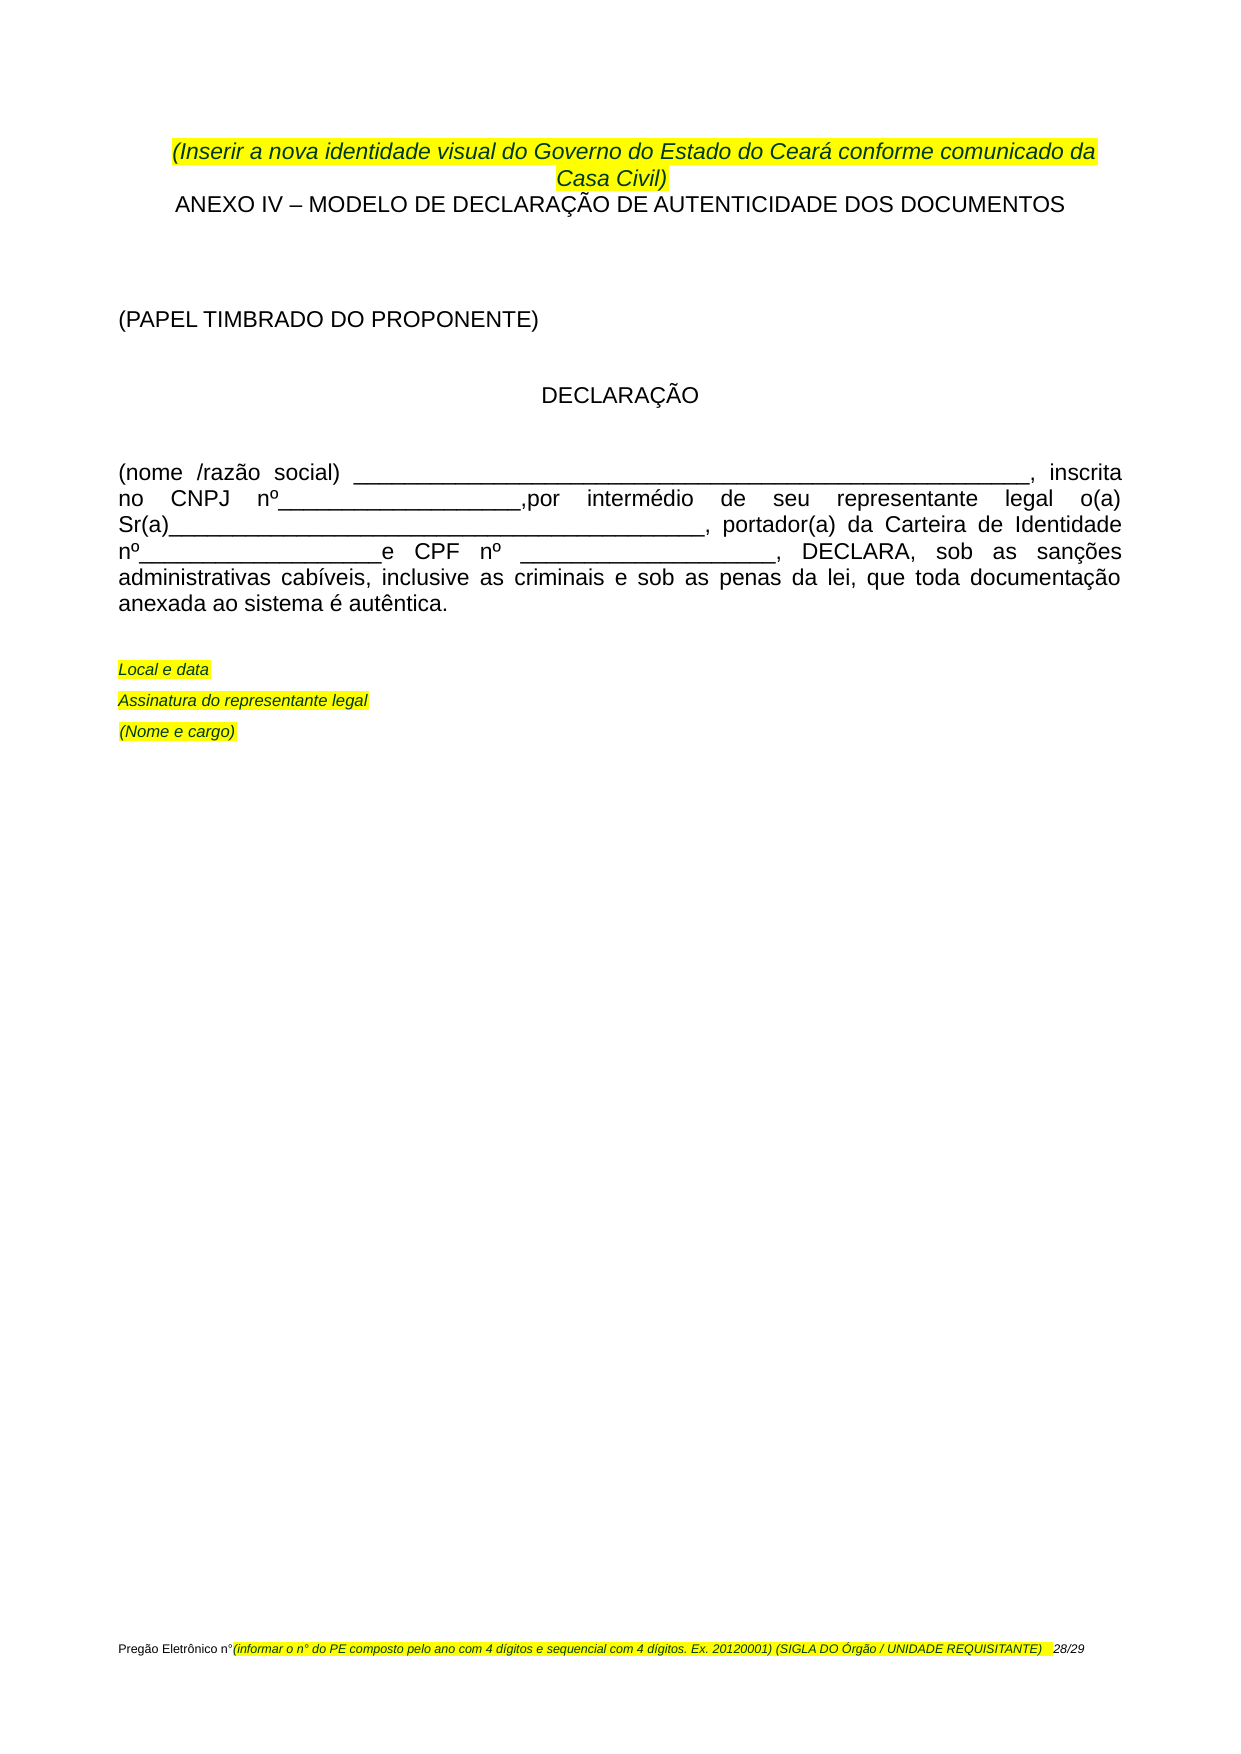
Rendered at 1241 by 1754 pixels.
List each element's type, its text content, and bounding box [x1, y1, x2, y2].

text ANEXO IV – MODELO DE DECLARAÇÃO DE AUTENTICIDADE DOS DOCUMENTOS [118, 191, 1122, 217]
text (nome /razão social) _____________________________________________________, inscrita no CNPJ nº___________________,por intermédio de seu representante legal o(a) Sr(a)__________________________________________, portador(a) da Carteira de Identidade nº___________________e CPF nº ____________________, DECLARA, sob as sanções administrativas cabíveis, inclusive as criminais e sob as penas da lei, que toda documentação anexada ao sistema é autêntica. [118, 459, 1122, 617]
text Assinatura do representante legal [118, 691, 1122, 710]
text (Nome e cargo) [119, 722, 1122, 741]
text (PAPEL TIMBRADO DO PROPONENTE) [118, 306, 1122, 332]
text DECLARAÇÃO [118, 382, 1122, 408]
text Local e data [118, 660, 1122, 679]
